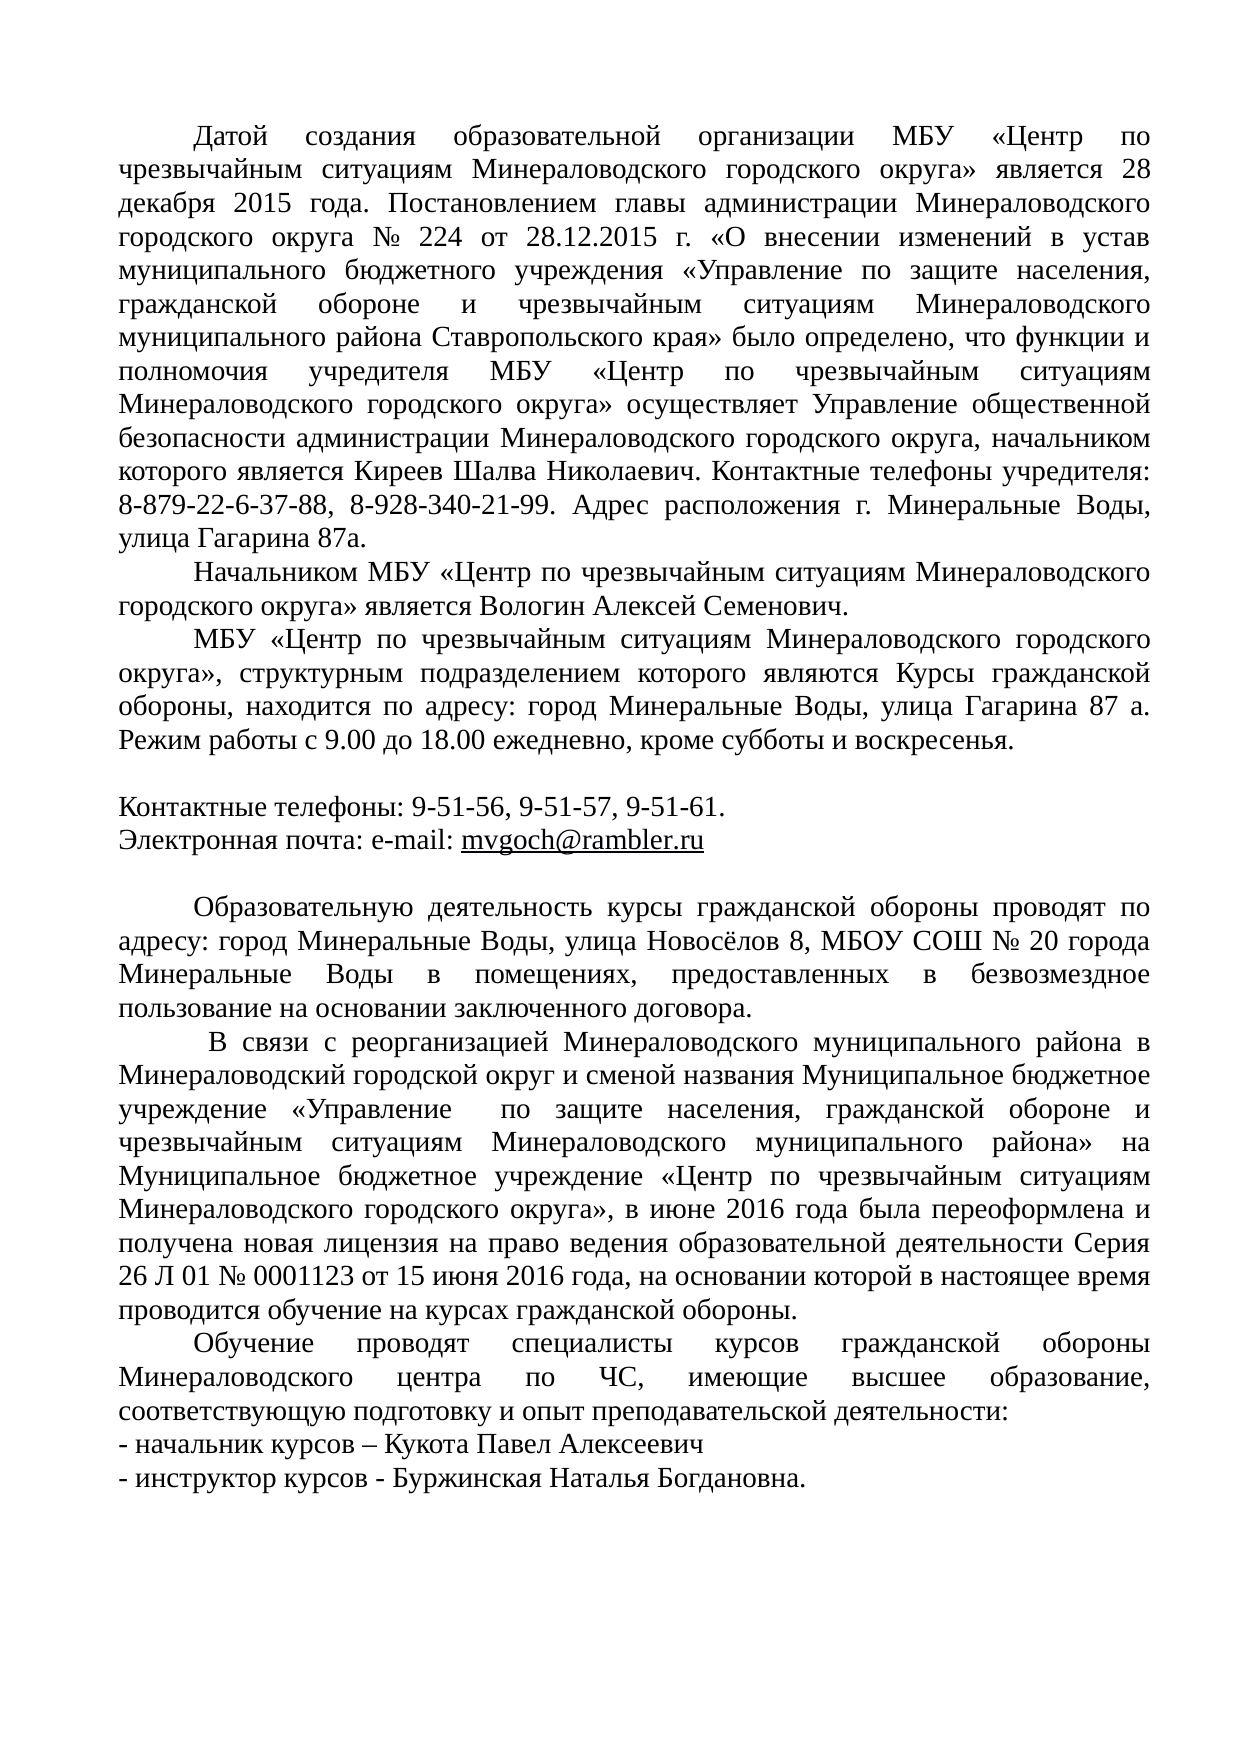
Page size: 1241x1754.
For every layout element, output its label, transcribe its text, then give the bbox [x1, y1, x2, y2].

text В связи с реорганизацией Минераловодского муниципального района в Минераловодский городской округ и сменой названия Муниципальное бюджетное учреждение «Управление по защите населения, гражданской обороне и чрезвычайным ситуациям Минераловодского муниципального района» на Муниципальное бюджетное учреждение «Центр по чрезвычайным ситуациям Минераловодского городского округа», в июне 2016 года была переоформлена и получена новая лицензия на право ведения образовательной деятельности Серия 26 Л 01 № 0001123 от 15 июня 2016 года, на основании которой в настоящее время проводится обучение на курсах гражданской обороны. [118, 1024, 1152, 1326]
text Датой создания образовательной организации МБУ «Центр по чрезвычайным ситуациям Минераловодского городского округа» является 28 декабря 2015 года. Постановлением главы администрации Минераловодского городского округа № 224 от 28.12.2015 г. «О внесении изменений в устав муниципального бюджетного учреждения «Управление по защите населения, гражданской обороне и чрезвычайным ситуациям Минераловодского муниципального района Ставропольского края» было определено, что функции и полномочия учредителя МБУ «Центр по чрезвычайным ситуациям Минераловодского городского округа» осуществляет Управление общественной безопасности администрации Минераловодского городского округа, начальником которого является Киреев Шалва Николаевич. Контактные телефоны учредителя: 8-879-22-6-37-88, 8-928-340-21-99. Адрес расположения г. Минеральные Воды, улица Гагарина 87а. [118, 118, 1152, 554]
text - начальник курсов – Кукота Павел Алексеевич [118, 1426, 1152, 1460]
text Образовательную деятельность курсы гражданской обороны проводят по адресу: город Минеральные Воды, улица Новосёлов 8, МБОУ СОШ № 20 города Минеральные Воды в помещениях, предоставленных в безвозмездное пользование на основании заключенного договора. [118, 889, 1152, 1024]
text Электронная почта: e-mail: mvgoch@rambler.ru [118, 822, 1152, 856]
text Начальником МБУ «Центр по чрезвычайным ситуациям Минераловодского городского округа» является Вологин Алексей Семенович. [118, 554, 1152, 621]
text Обучение проводят специалисты курсов гражданской обороны Минераловодского центра по ЧС, имеющие высшее образование, соответствующую подготовку и опыт преподавательской деятельности: [118, 1326, 1152, 1426]
text Контактные телефоны: 9-51-56, 9-51-57, 9-51-61. [118, 789, 1152, 822]
text - инструктор курсов - Буржинская Наталья Богдановна. [118, 1460, 1152, 1493]
text МБУ «Центр по чрезвычайным ситуациям Минераловодского городского округа», структурным подразделением которого являются Курсы гражданской обороны, находится по адресу: город Минеральные Воды, улица Гагарина 87 а. Режим работы с 9.00 до 18.00 ежедневно, кроме субботы и воскресенья. [118, 621, 1152, 755]
